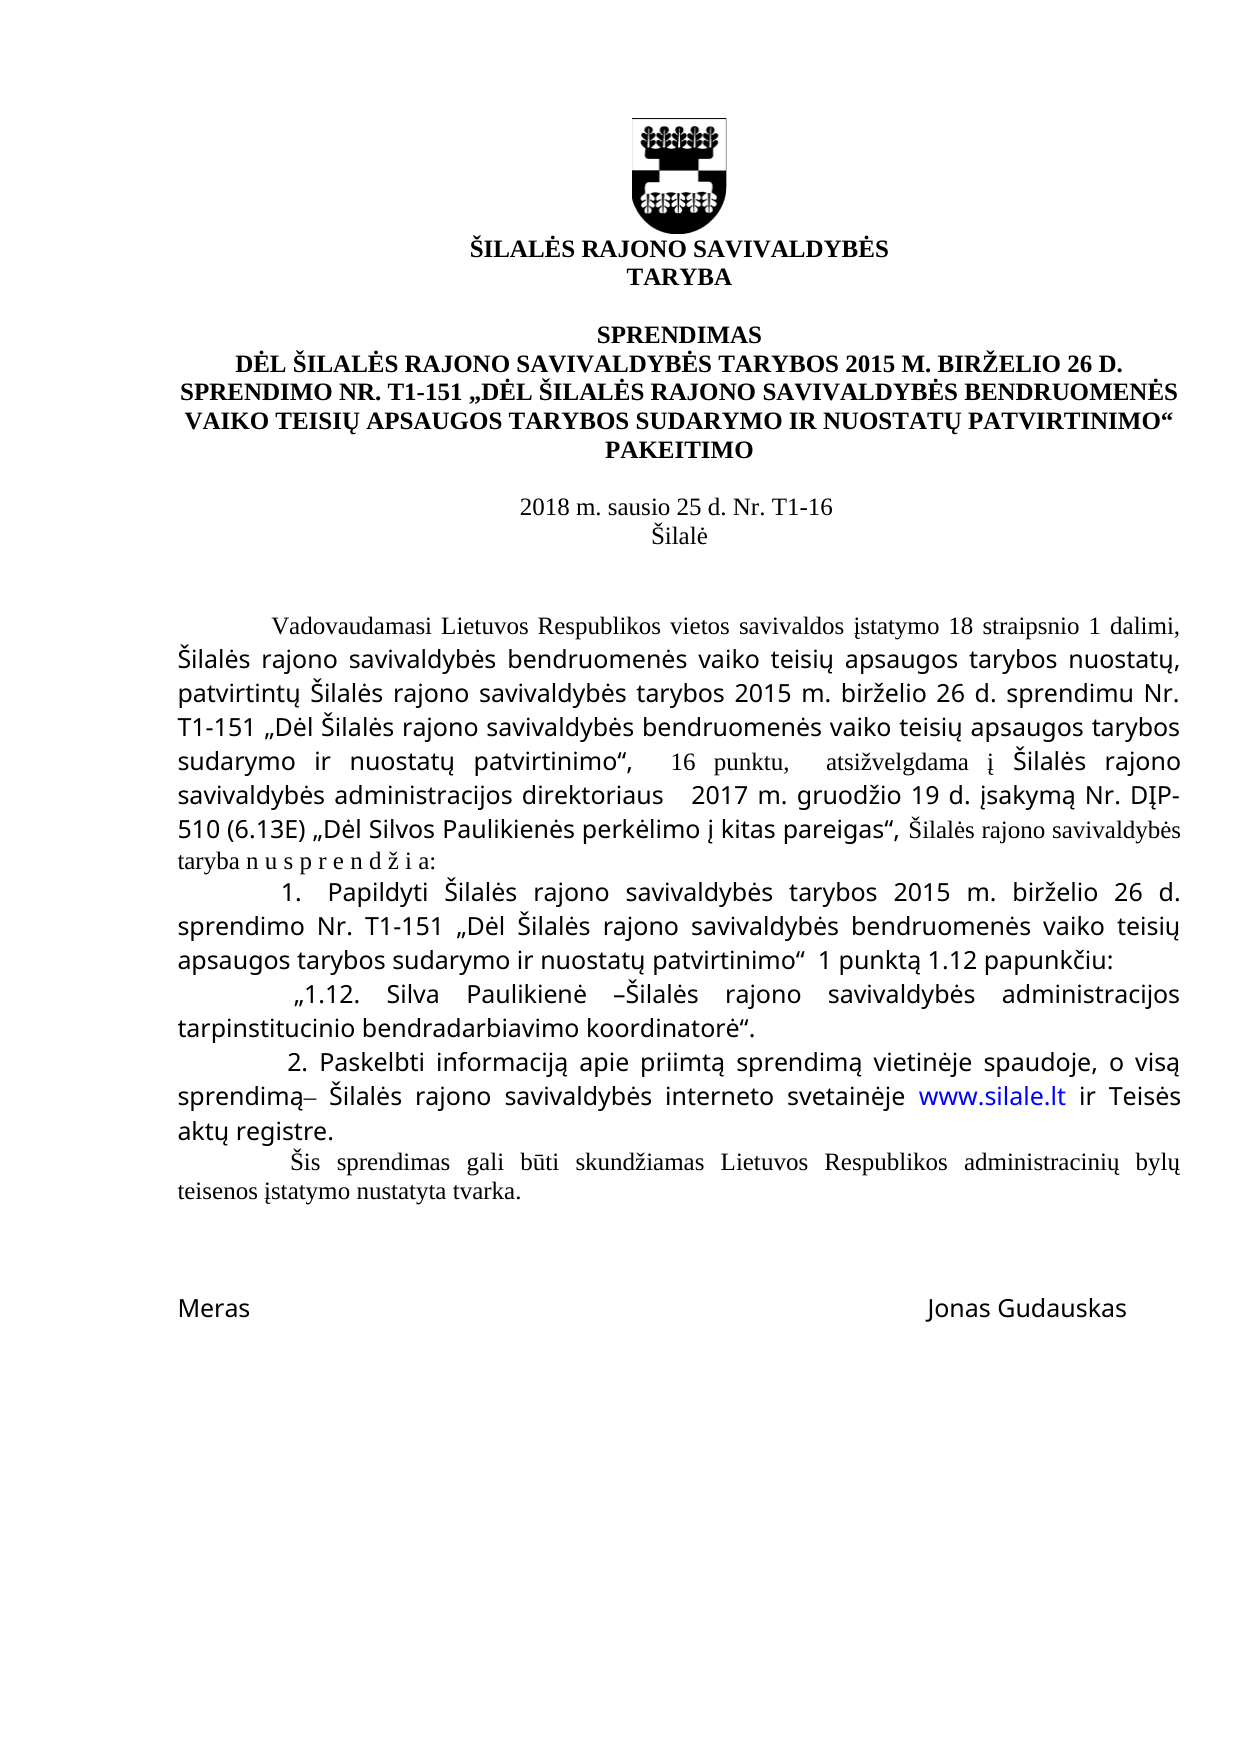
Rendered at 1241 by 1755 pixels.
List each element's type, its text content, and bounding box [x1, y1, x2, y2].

text DĖL ŠILALĖS RAJONO SAVIVALDYBĖS TARYBOS 2015 M. BIRŽELIO 26 D. SPRENDIMO NR. T1-151 „DĖL ŠILALĖS RAJONO SAVIVALDYBĖS BENDRUOMENĖS VAIKO TEISIŲ APSAUGOS TARYBOS SUDARYMO IR NUOSTATŲ PATVIRTINIMO“ PAKEITIMO [177, 349, 1181, 464]
text Šilalė [177, 521, 1181, 550]
text ŠILALĖS RAJONO SAVIVALDYBĖS [177, 118, 1181, 262]
text Vadovaudamasi Lietuvos Respublikos vietos savivaldos įstatymo 18 straipsnio 1 dalimi, Šilalės rajono savivaldybės bendruomenės vaiko teisių apsaugos tarybos nuostatų, patvirtintų Šilalės rajono savivaldybės tarybos 2015 m. birželio 26 d. sprendimu Nr. T1-151 „Dėl Šilalės rajono savivaldybės bendruomenės vaiko teisių apsaugos tarybos sudarymo ir nuostatų patvirtinimo“, 16 punktu, atsižvelgdama į Šilalės rajono savivaldybės administracijos direktoriaus 2017 m. gruodžio 19 d. įsakymą Nr. DĮP-510 (6.13E) „Dėl Silvos Paulikienės perkėlimo į kitas pareigas“, Šilalės rajono savivaldybės taryba n u s p r e n d ž i a: [177, 607, 1181, 875]
text SPRENDIMAS [177, 320, 1181, 349]
text „1.12. Silva Paulikienė –Šilalės rajono savivaldybės administracijos tarpinstitucinio bendradarbiavimo koordinatorė“. [177, 977, 1181, 1045]
text Meras Jonas Gudauskas [177, 1291, 1181, 1325]
text Šis sprendimas gali būti skundžiamas Lietuvos Respublikos administracinių bylų teisenos įstatymo nustatyta tvarka. [177, 1147, 1181, 1205]
text 2018 m. sausio 25 d. Nr. T1-16 [177, 492, 1181, 521]
text 1. Papildyti Šilalės rajono savivaldybės tarybos 2015 m. birželio 26 d. sprendimo Nr. T1-151 „Dėl Šilalės rajono savivaldybės bendruomenės vaiko teisių apsaugos tarybos sudarymo ir nuostatų patvirtinimo“ 1 punktą 1.12 papunkčiu: [177, 875, 1181, 977]
text 2. Paskelbti informaciją apie priimtą sprendimą vietinėje spaudoje, o visą sprendimą– Šilalės rajono savivaldybės interneto svetainėje www.silale.lt ir Teisės aktų registre. [177, 1045, 1181, 1147]
text TARYBA [177, 262, 1181, 291]
